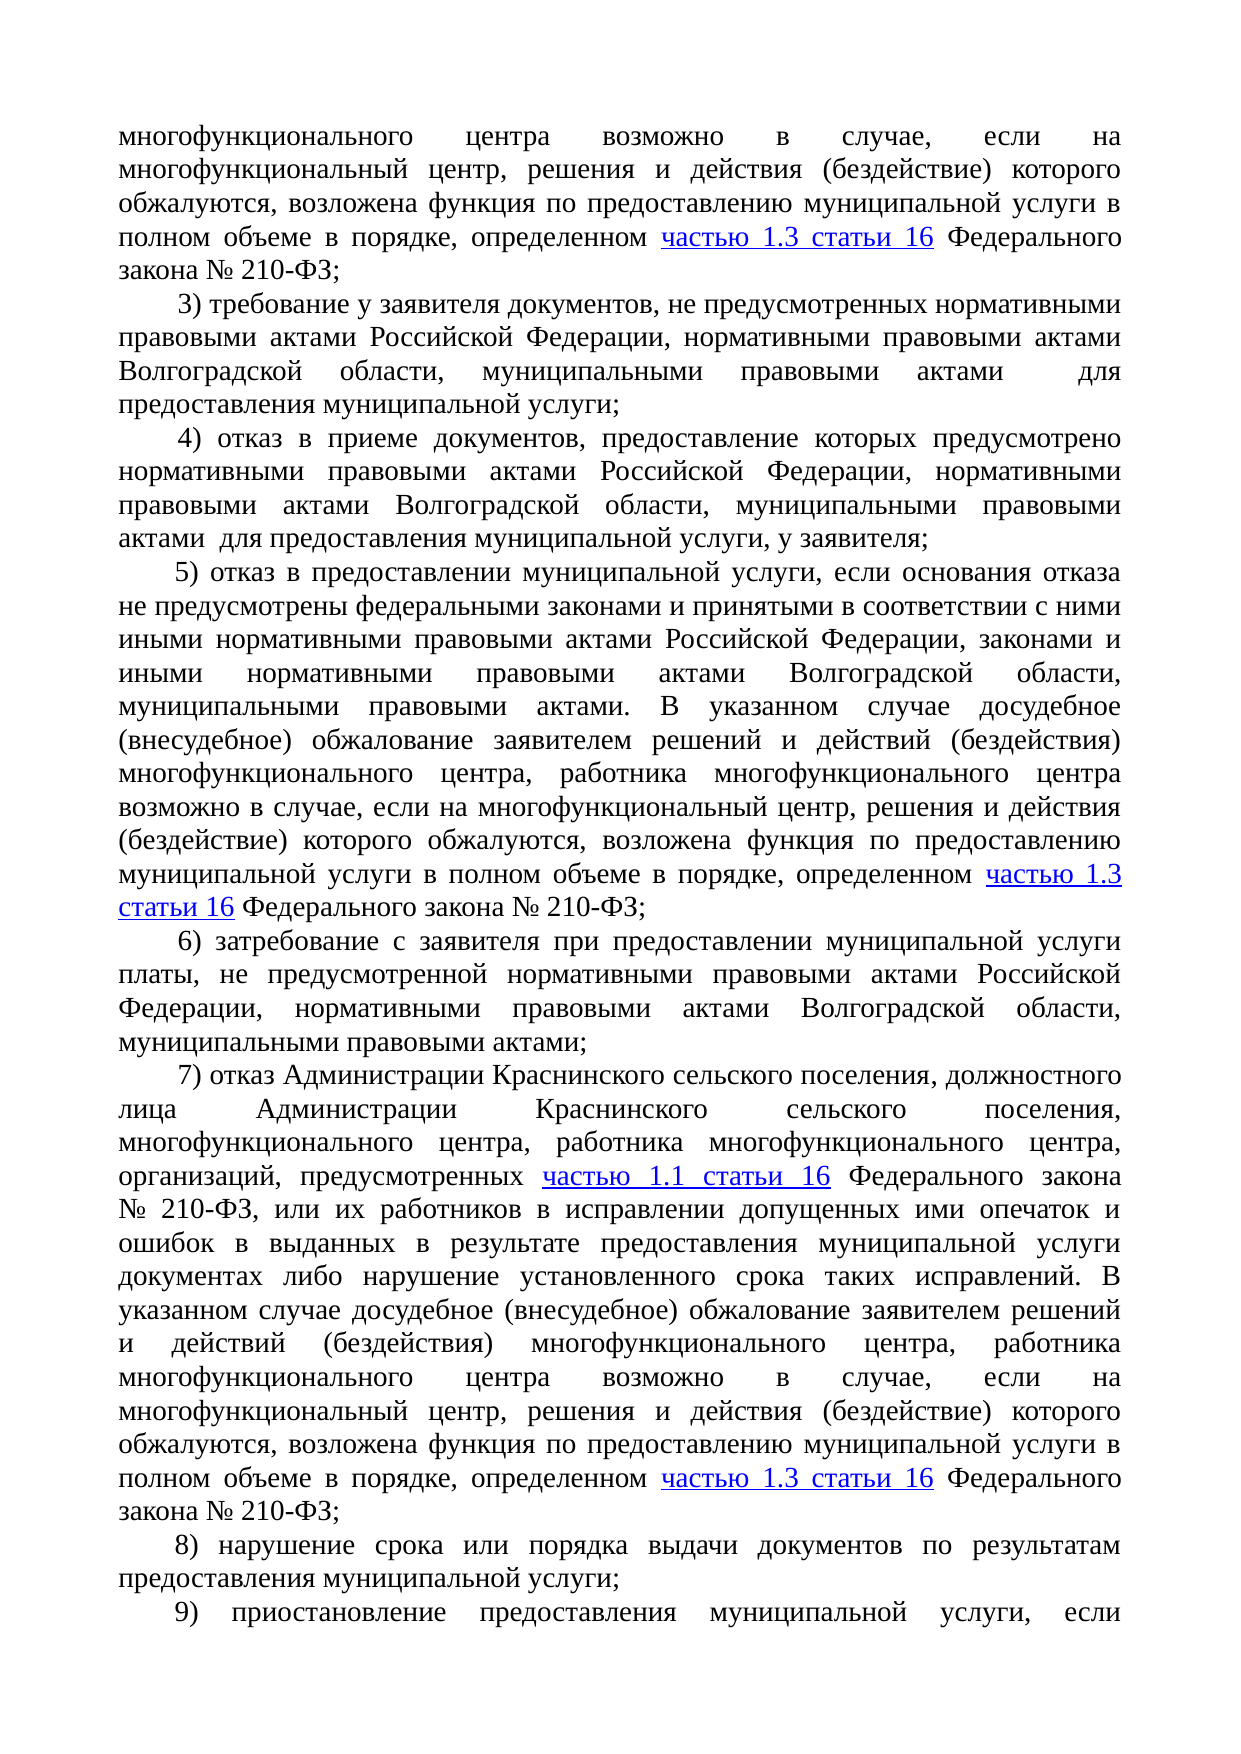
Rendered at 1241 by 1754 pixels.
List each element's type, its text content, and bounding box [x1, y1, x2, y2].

text 9) приостановление предоставления муниципальной услуги, если [118, 1594, 1122, 1627]
text 5) отказ в предоставлении муниципальной услуги, если основания отказа не предусмотрены федеральными законами и принятыми в соответствии с ними иными нормативными правовыми актами Российской Федерации, законами и иными нормативными правовыми актами Волгоградской области, муниципальными правовыми актами. В указанном случае досудебное (внесудебное) обжалование заявителем решений и действий (бездействия) многофункционального центра, работника многофункционального центра возможно в случае, если на многофункциональный центр, решения и действия (бездействие) которого обжалуются, возложена функция по предоставлению муниципальной услуги в полном объеме в порядке, определенном частью 1.3 статьи 16 Федерального закона № 210-ФЗ; [118, 554, 1122, 923]
text многофункционального центра возможно в случае, если на многофункциональный центр, решения и действия (бездействие) которого обжалуются, возложена функция по предоставлению муниципальной услуги в полном объеме в порядке, определенном частью 1.3 статьи 16 Федерального закона № 210-ФЗ; [118, 118, 1122, 286]
text 3) требование у заявителя документов, не предусмотренных нормативными правовыми актами Российской Федерации, нормативными правовыми актами Волгоградской области, муниципальными правовыми актами для предоставления муниципальной услуги; [118, 286, 1122, 420]
text 4) отказ в приеме документов, предоставление которых предусмотрено нормативными правовыми актами Российской Федерации, нормативными правовыми актами Волгоградской области, муниципальными правовыми актами для предоставления муниципальной услуги, у заявителя; [118, 420, 1122, 554]
text 7) отказ Администрации Краснинского сельского поселения, должностного лица Администрации Краснинского сельского поселения, многофункционального центра, работника многофункционального центра, организаций, предусмотренных частью 1.1 статьи 16 Федерального закона № 210-ФЗ, или их работников в исправлении допущенных ими опечаток и ошибок в выданных в результате предоставления муниципальной услуги документах либо нарушение установленного срока таких исправлений. В указанном случае досудебное (внесудебное) обжалование заявителем решений и действий (бездействия) многофункционального центра, работника многофункционального центра возможно в случае, если на многофункциональный центр, решения и действия (бездействие) которого обжалуются, возложена функция по предоставлению муниципальной услуги в полном объеме в порядке, определенном частью 1.3 статьи 16 Федерального закона № 210-ФЗ; [118, 1057, 1122, 1527]
text 8) нарушение срока или порядка выдачи документов по результатам предоставления муниципальной услуги; [118, 1527, 1122, 1594]
text 6) затребование с заявителя при предоставлении муниципальной услуги платы, не предусмотренной нормативными правовыми актами Российской Федерации, нормативными правовыми актами Волгоградской области, муниципальными правовыми актами; [118, 923, 1122, 1057]
